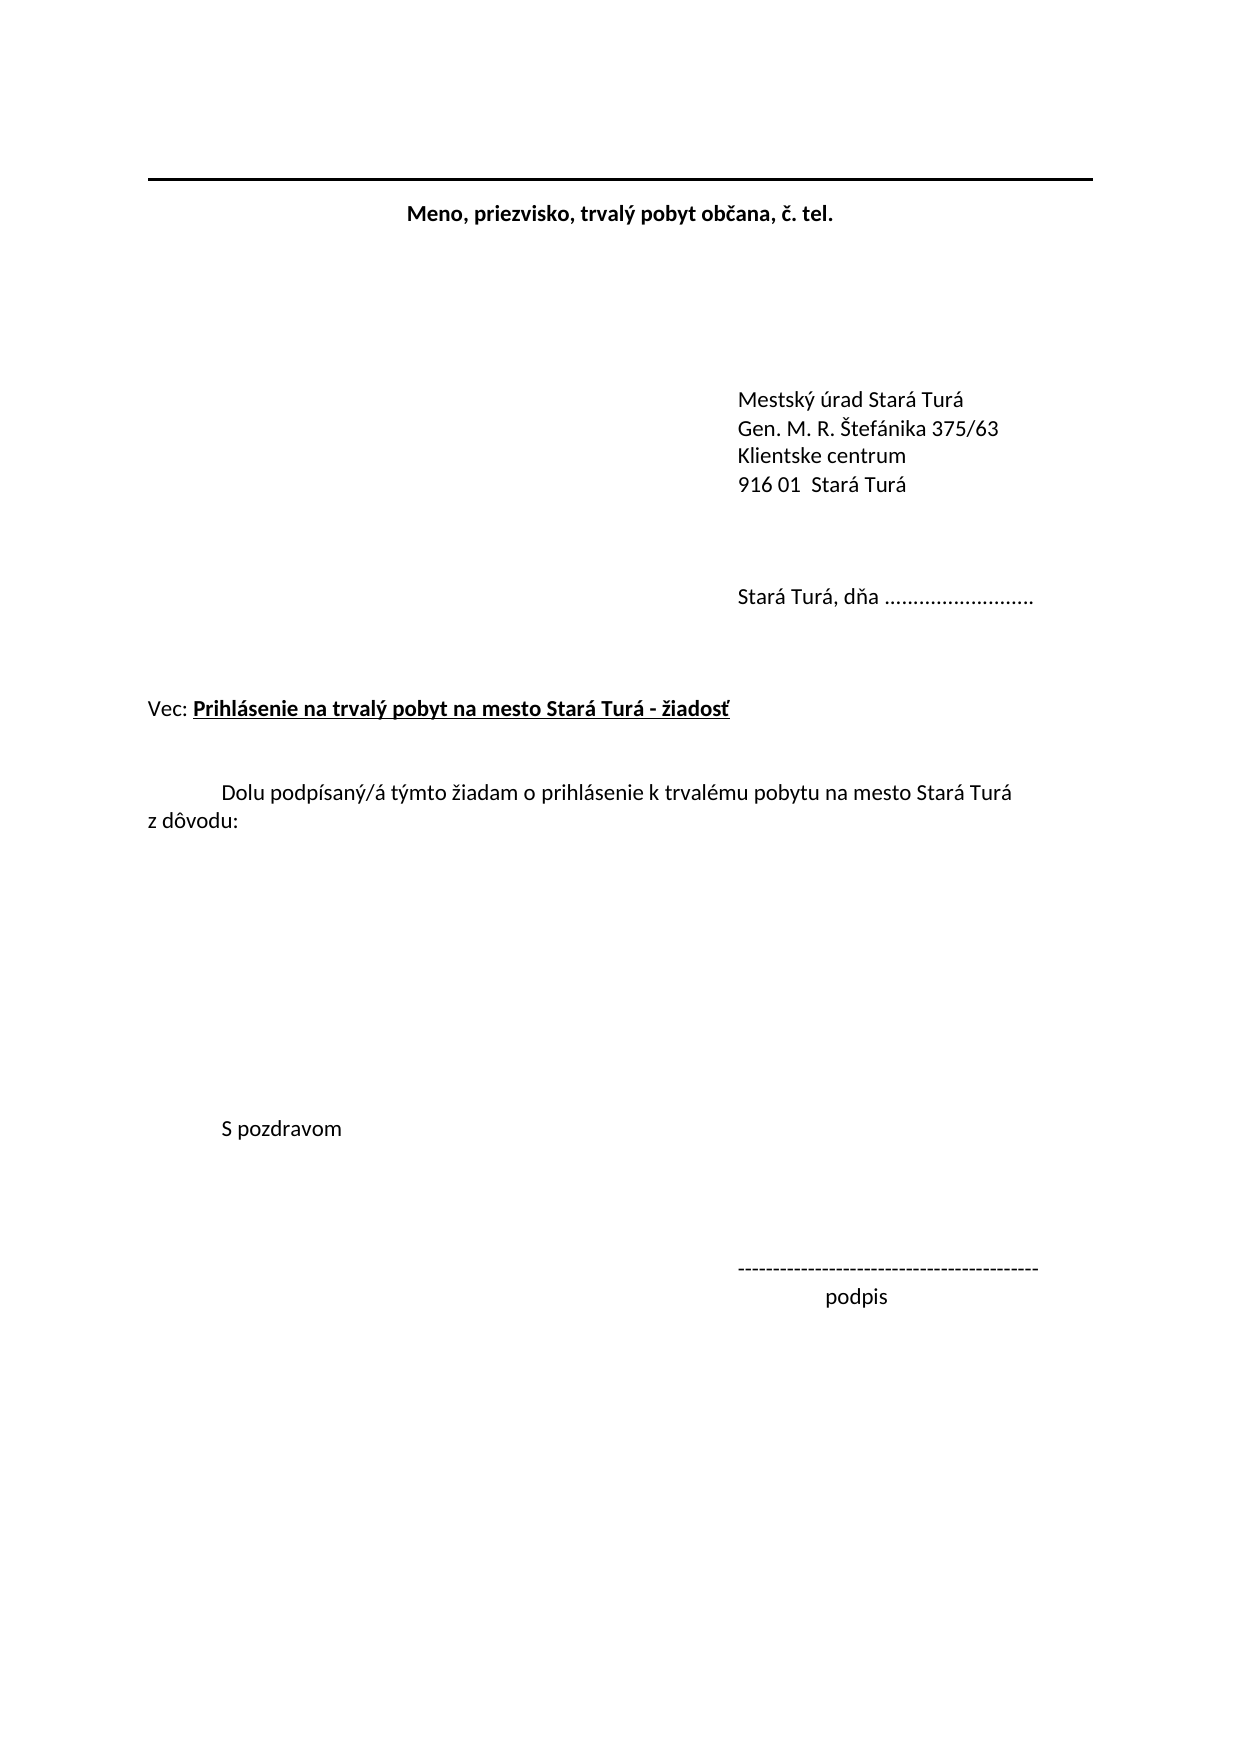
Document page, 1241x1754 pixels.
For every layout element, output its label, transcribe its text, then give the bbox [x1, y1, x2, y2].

text Meno, priezvisko, trvalý pobyt občana, č. tel. [148, 199, 1093, 227]
text Mestský úrad Stará Turá [148, 386, 1093, 414]
text Gen. M. R. Štefánika 375/63 [148, 414, 1093, 442]
text Vec: Prihlásenie na trvalý pobyt na mesto Stará Turá - žiadosť [148, 694, 1093, 722]
text ------------------------------------------- [148, 1254, 1093, 1282]
text podpis [148, 1282, 1093, 1310]
text S pozdravom [148, 1114, 1093, 1142]
text 916 01 Stará Turá [148, 470, 1093, 498]
text Klientske centrum [148, 442, 1093, 470]
text Dolu podpísaný/á týmto žiadam o prihlásenie k trvalému pobytu na mesto Stará Turá z dôvodu: [148, 778, 1093, 834]
text Stará Turá, dňa .......................... [148, 582, 1093, 610]
